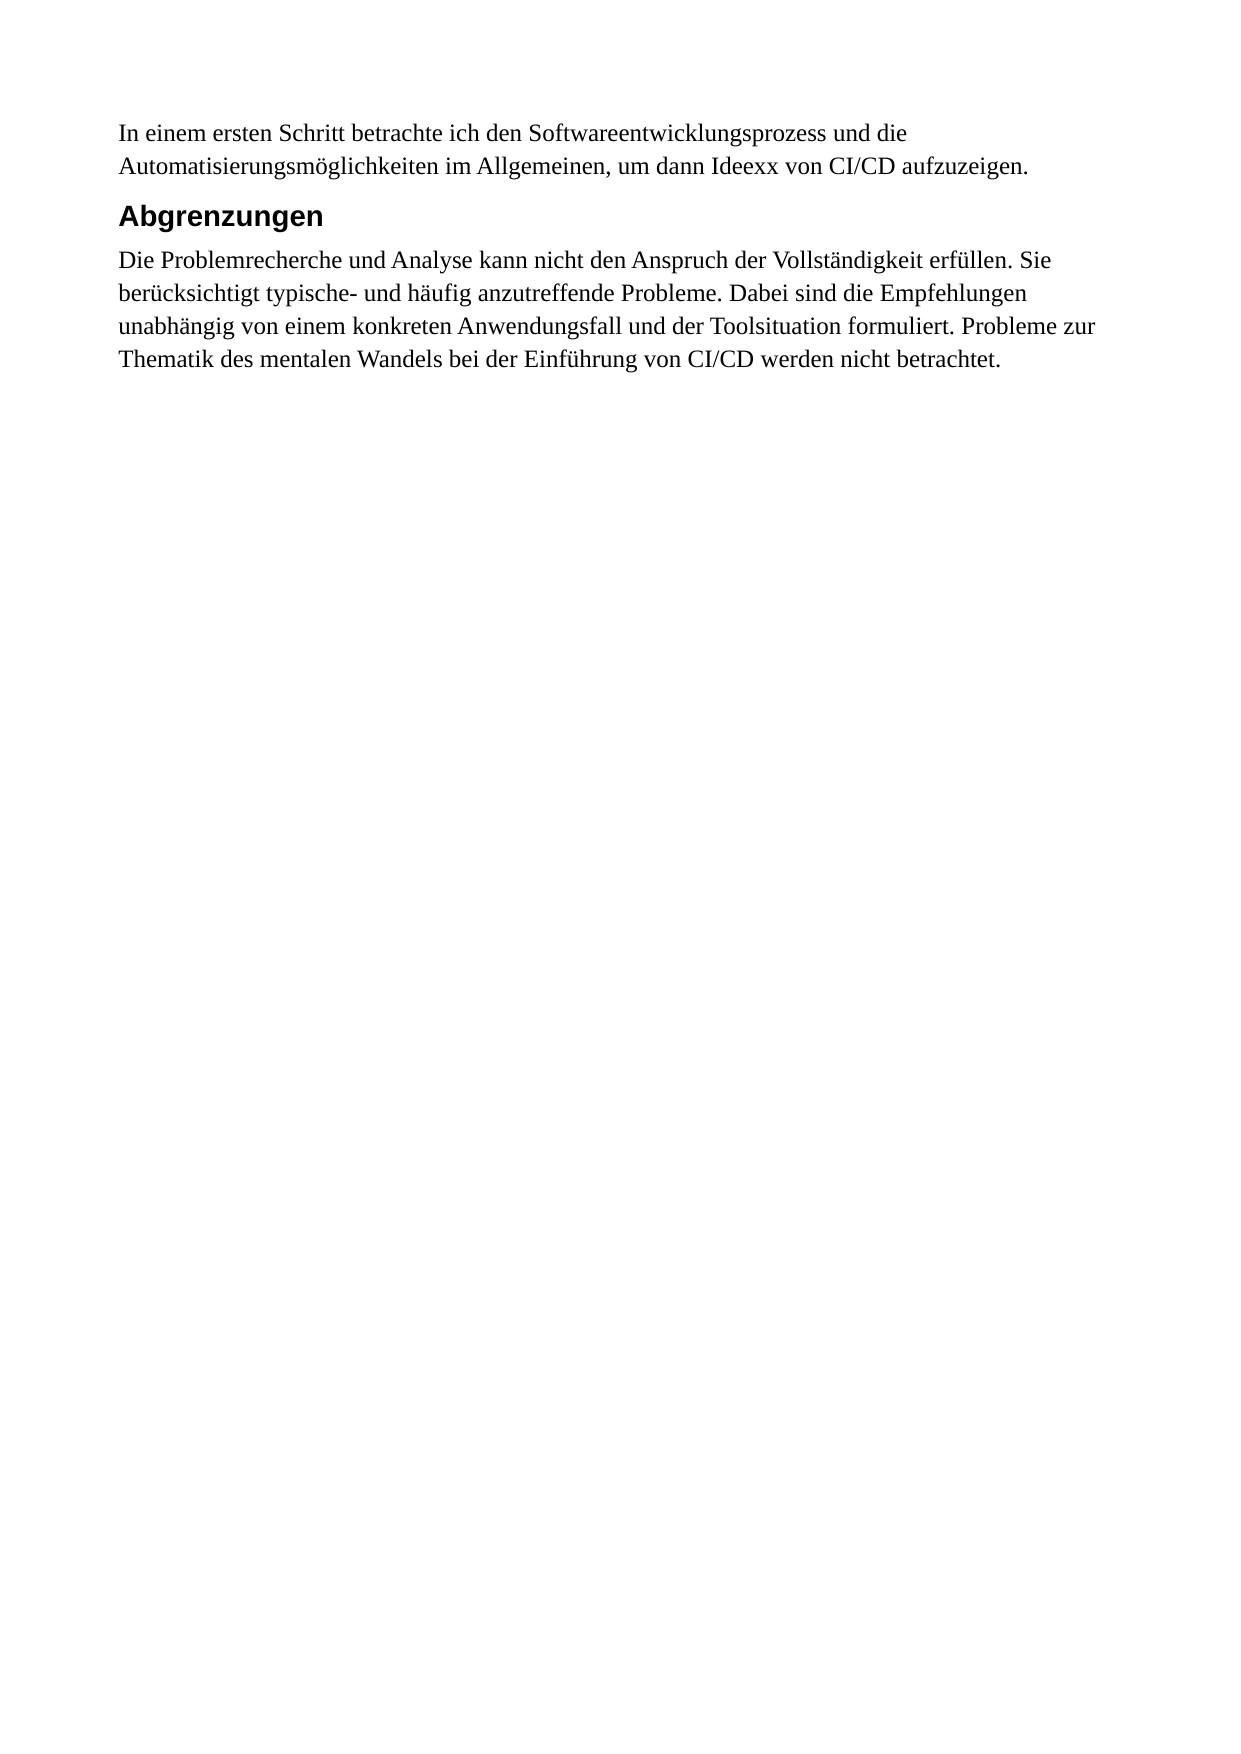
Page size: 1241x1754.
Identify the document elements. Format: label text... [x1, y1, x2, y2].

text In einem ersten Schritt betrachte ich den Softwareentwicklungsprozess und die Automatisierungsmöglichkeiten im Allgemeinen, um dann Ideexx von CI/CD aufzuzeigen. [118, 118, 1118, 180]
subtitle Abgrenzungen [118, 199, 1122, 232]
text Die Problemrecherche und Analyse kann nicht den Anspruch der Vollständigkeit erfüllen. Sie berücksichtigt typische- und häufig anzutreffende Probleme. Dabei sind die Empfehlungen unabhängig von einem konkreten Anwendungsfall und der Toolsituation formuliert. Probleme zur Thematik des mentalen Wandels bei der Einführung von CI/CD werden nicht betrachtet. [118, 245, 1118, 373]
